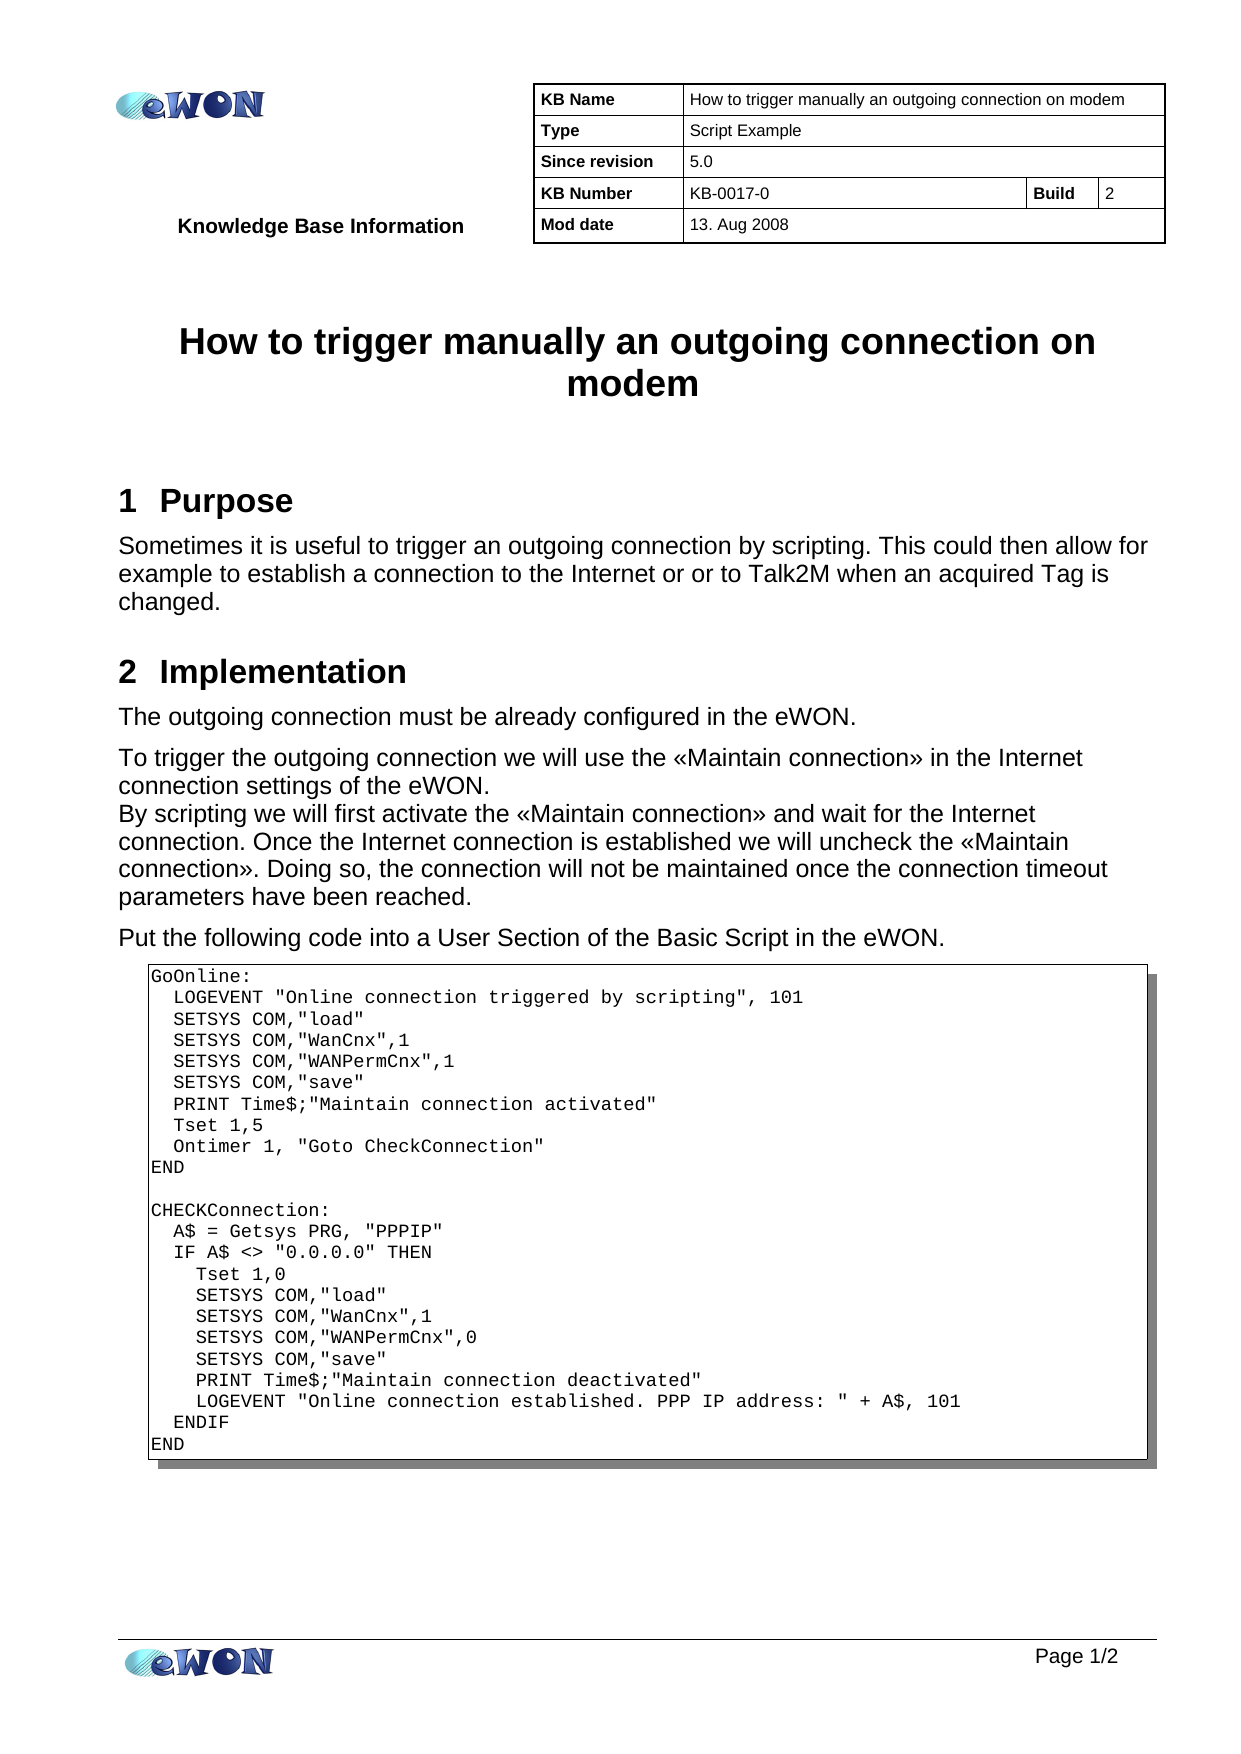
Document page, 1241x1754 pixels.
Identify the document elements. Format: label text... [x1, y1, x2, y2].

text LOGEVENT "Online connection established. PPP IP address: " + A$, 101 [149, 1389, 1147, 1410]
text Tset 1,0 [149, 1261, 1147, 1283]
text To trigger the outgoing connection we will use the «Maintain connection» in the Internet connection settings of the eWON. By scripting we will first activate the «Maintain connection» and wait for the Internet connection. Once the Internet connection is established we will uncheck the «Maintain connection». Doing so, the connection will not be maintained once the connection timeout parameters have been reached. [118, 743, 1157, 911]
text SETSYS COM,"save" [149, 1346, 1147, 1368]
text GoOnline: [149, 965, 1147, 985]
text SETSYS COM,"save" [149, 1070, 1147, 1091]
text PRINT Time$;"Maintain connection deactivated" [149, 1368, 1147, 1389]
text SETSYS COM,"WanCnx",1 [149, 1028, 1147, 1049]
text Ontimer 1, "Goto CheckConnection" [149, 1134, 1147, 1155]
subtitle Purpose [118, 482, 1157, 519]
text END [149, 1431, 1147, 1459]
text END [149, 1155, 1147, 1179]
text LOGEVENT "Online connection triggered by scripting", 101 [149, 985, 1147, 1006]
text ENDIF [149, 1410, 1147, 1431]
subtitle Implementation [118, 653, 1157, 691]
text CHECKConnection: [149, 1198, 1147, 1219]
text Put the following code into a User Section of the Basic Script in the eWON. [118, 923, 1157, 951]
title How to trigger manually an outgoing connection on modem [118, 320, 1157, 404]
text SETSYS COM,"WANPermCnx",0 [149, 1325, 1147, 1346]
text SETSYS COM,"WANPermCnx",1 [149, 1049, 1147, 1070]
text SETSYS COM,"load" [149, 1283, 1147, 1304]
text PRINT Time$;"Maintain connection activated" [149, 1091, 1147, 1113]
picture [115, 88, 268, 122]
text A$ = Getsys PRG, "PPPIP" [149, 1219, 1147, 1240]
text IF A$ <> "0.0.0.0" THEN [149, 1240, 1147, 1261]
text SETSYS COM,"WanCnx",1 [149, 1304, 1147, 1325]
text Sometimes it is useful to trigger an outgoing connection by scripting. This could then allow for example to establish a connection to the Internet or or to Talk2M when an acquired Tag is changed. [118, 532, 1157, 616]
picture [123, 1645, 277, 1679]
text Tset 1,5 [149, 1113, 1147, 1134]
text SETSYS COM,"load" [149, 1006, 1147, 1028]
text The outgoing connection must be already configured in the eWON. [118, 703, 1157, 731]
